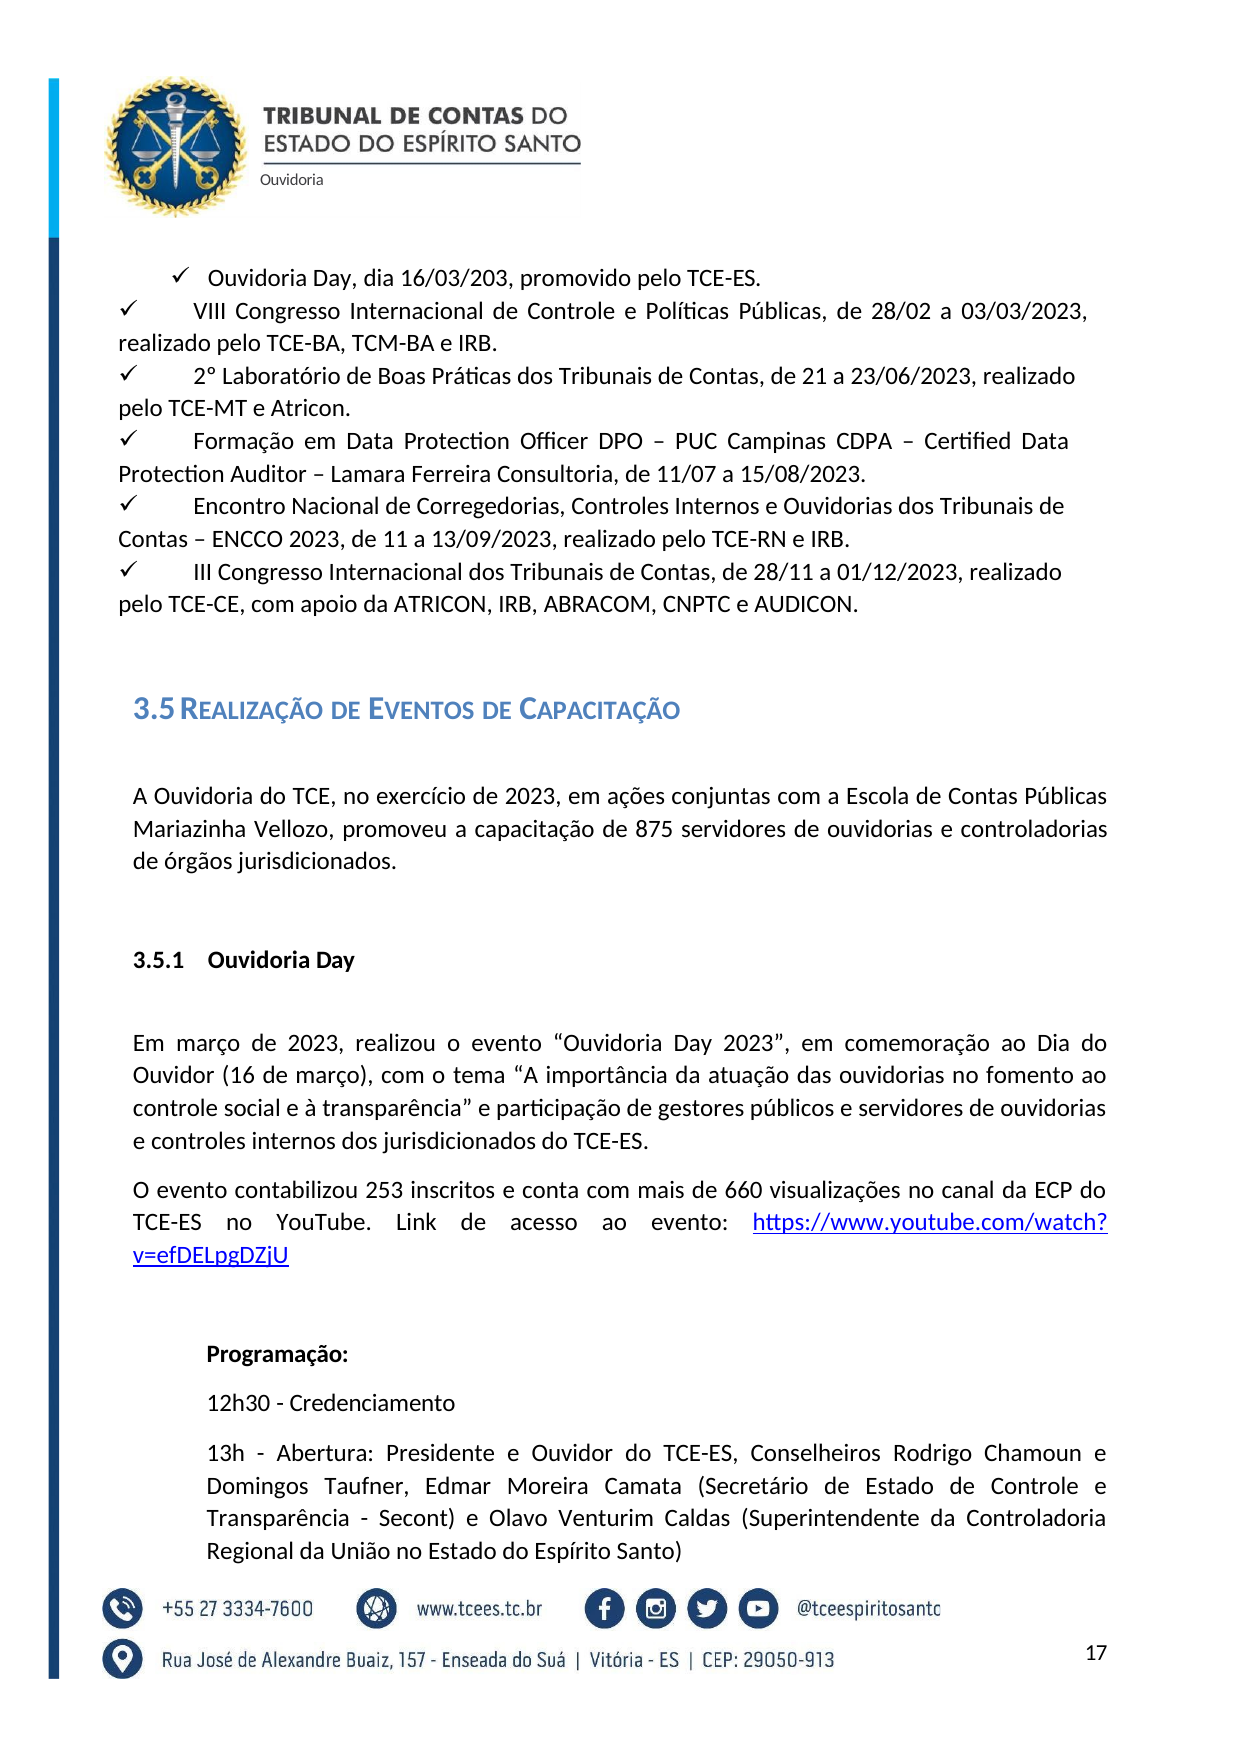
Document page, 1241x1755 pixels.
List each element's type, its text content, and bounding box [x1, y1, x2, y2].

list VIII Congresso Internacional de Controle e Políticas Públicas, de 28/02 a 03/03/2023, realizado pelo TCE-BA, TCM-BA e IRB. [118, 295, 1108, 358]
list Encontro Nacional de Corregedorias, Controles Internos e Ouvidorias dos Tribunais de Contas – ENCCO 2023, de 11 a 13/09/2023, realizado pelo TCE-RN e IRB. [118, 490, 1108, 553]
text A Ouvidoria do TCE, no exercício de 2023, em ações conjuntas com a Escola de Contas Públicas Mariazinha Vellozo, promoveu a capacitação de 875 servidores de ouvidorias e controladorias de órgãos jurisdicionados. [133, 780, 1108, 876]
list Realização de Eventos de Capacitação [133, 687, 1123, 728]
text Em março de 2023, realizou o evento “Ouvidoria Day 2023”, em comemoração ao Dia do Ouvidor (16 de março), com o tema “A importância da atuação das ouvidorias no fomento ao controle social e à transparência” e participação de gestores públicos e servidores de ouvidorias e controles internos dos jurisdicionados do TCE-ES. [133, 1027, 1108, 1155]
text 13h - Abertura: Presidente e Ouvidor do TCE-ES, Conselheiros Rodrigo Chamoun e Domingos Taufner, Edmar Moreira Camata (Secretário de Estado de Controle e Transparência - Secont) e Olavo Venturim Caldas (Superintendente da Controladoria Regional da União no Estado do Espírito Santo) [206, 1437, 1108, 1566]
list Formação em Data Protection Officer DPO – PUC Campinas CDPA – Certified Data Protection Auditor – Lamara Ferreira Consultoria, de 11/07 a 15/08/2023. [118, 425, 1108, 488]
list Ouvidoria Day [133, 944, 1123, 975]
list Ouvidoria Day, dia 16/03/203, promovido pelo TCE-ES. [170, 262, 1123, 292]
text O evento contabilizou 253 inscritos e conta com mais de 660 visualizações no canal da ECP do TCE-ES no YouTube. Link de acesso ao evento: https://www.youtube.com/watch?v=efDELpgDZjU [133, 1174, 1108, 1269]
list 2º Laboratório de Boas Práticas dos Tribunais de Contas, de 21 a 23/06/2023, realizado pelo TCE-MT e Atricon. [118, 360, 1108, 423]
subtitle Programação: [206, 1338, 1123, 1368]
list III Congresso Internacional dos Tribunais de Contas, de 28/11 a 01/12/2023, realizado pelo TCE-CE, com apoio da ATRICON, IRB, ABRACOM, CNPTC e AUDICON. [118, 556, 1108, 619]
text 12h30 - Credenciamento [206, 1388, 1123, 1418]
